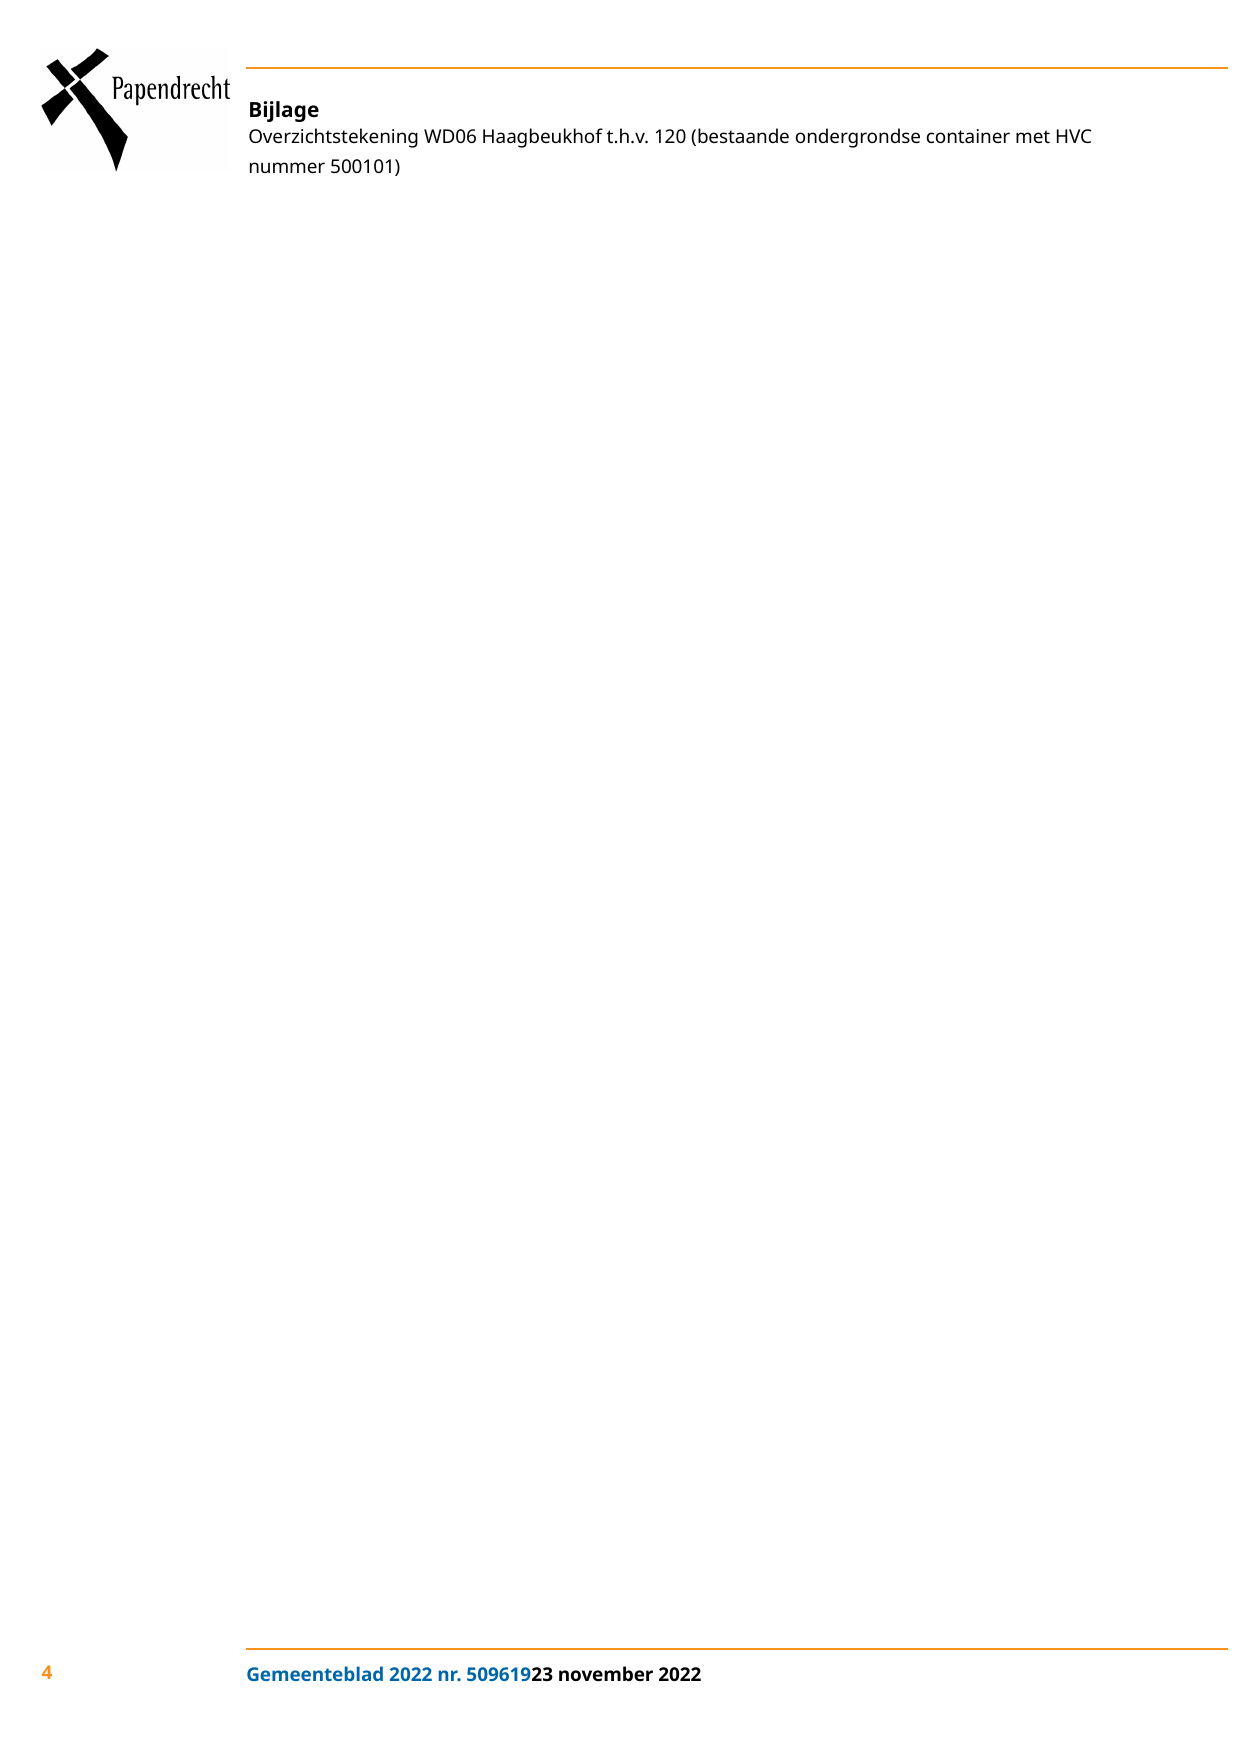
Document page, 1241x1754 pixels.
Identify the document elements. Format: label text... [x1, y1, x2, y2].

picture [41, 47, 231, 172]
text Bijlage [248, 95, 1152, 123]
text Overzichtstekening WD06 Haagbeukhof t.h.v. 120 (bestaande ondergrondse container met HVC nummer 500101) [248, 123, 1152, 179]
